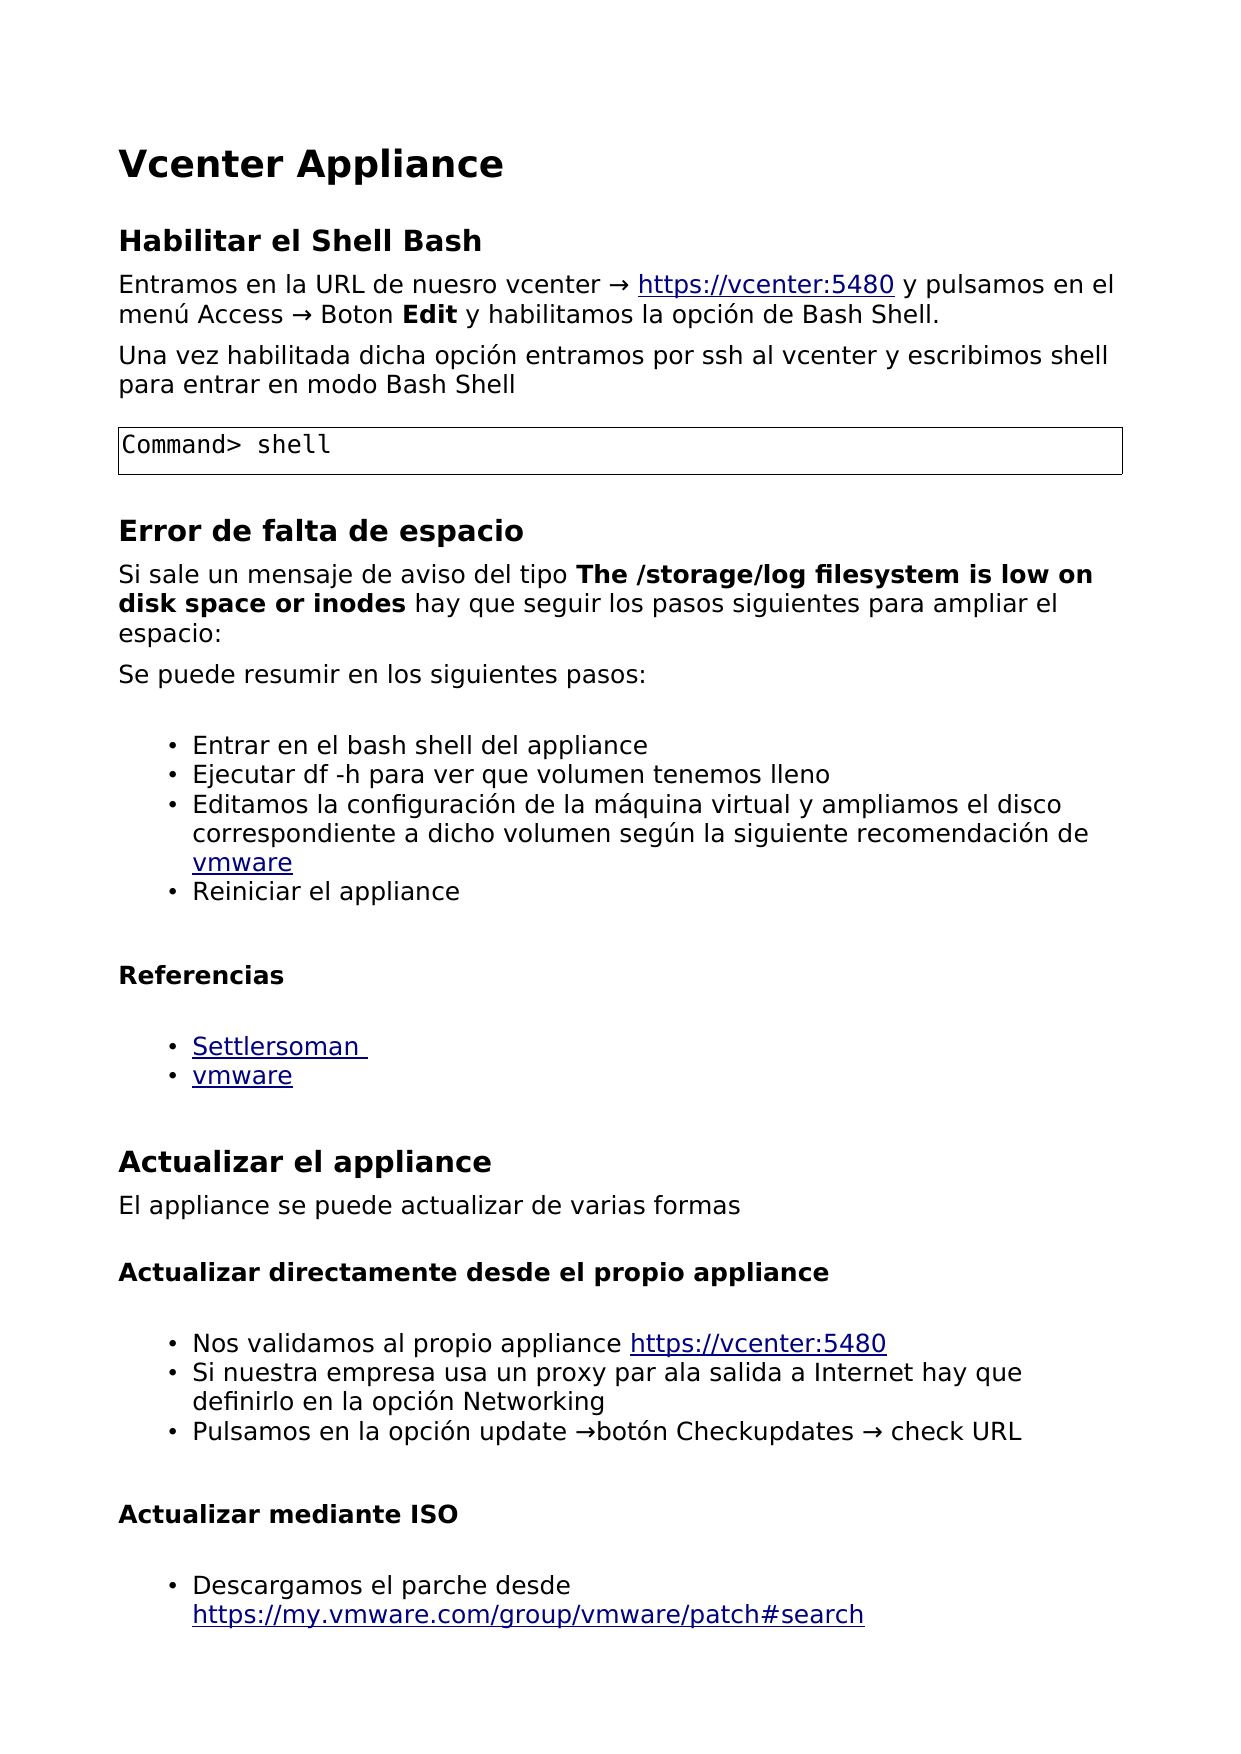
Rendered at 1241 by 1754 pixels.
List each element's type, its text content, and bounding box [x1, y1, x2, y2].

text El appliance se puede actualizar de varias formas [118, 1191, 1122, 1221]
list Si nuestra empresa usa un proxy par ala salida a Internet hay que definirlo en la opción Networking [177, 1358, 1122, 1417]
subtitle Actualizar el appliance [118, 1145, 1122, 1179]
subtitle Habilitar el Shell Bash [118, 224, 1122, 258]
subtitle Error de falta de espacio [118, 514, 1122, 548]
subtitle Actualizar mediante ISO [118, 1500, 1122, 1529]
list Reiniciar el appliance [177, 877, 1122, 907]
text Una vez habilitada dicha opción entramos por ssh al vcenter y escribimos shell para entrar en modo Bash Shell [118, 342, 1122, 400]
list vmware [177, 1061, 1122, 1091]
subtitle Vcenter Appliance [118, 143, 1122, 187]
list Settlersoman [177, 1032, 1122, 1061]
list Entrar en el bash shell del appliance [177, 732, 1122, 761]
text Si sale un mensaje de aviso del tipo The /storage/log filesystem is low on disk space or inodes hay que seguir los pasos siguientes para ampliar el espacio: [118, 560, 1122, 648]
list Pulsamos en la opción update →botón Checkupdates → check URL [177, 1417, 1122, 1446]
list Nos validamos al propio appliance https://vcenter:5480 [177, 1329, 1122, 1358]
text Se puede resumir en los siguientes pasos: [118, 660, 1122, 689]
list Descargamos el parche desde https://my.vmware.com/group/vmware/patch#search [177, 1572, 1122, 1630]
table_header Command> shell [119, 428, 1122, 474]
list Editamos la configuración de la máquina virtual y ampliamos el disco correspondiente a dicho volumen según la siguiente recomendación de vmware [177, 790, 1122, 877]
subtitle Actualizar directamente desde el propio appliance [118, 1258, 1122, 1287]
text Entramos en la URL de nuesro vcenter → https://vcenter:5480 y pulsamos en el menú Access → Boton Edit y habilitamos la opción de Bash Shell. [118, 271, 1122, 329]
subtitle Referencias [118, 961, 1122, 990]
list Ejecutar df -h para ver que volumen tenemos lleno [177, 761, 1122, 790]
